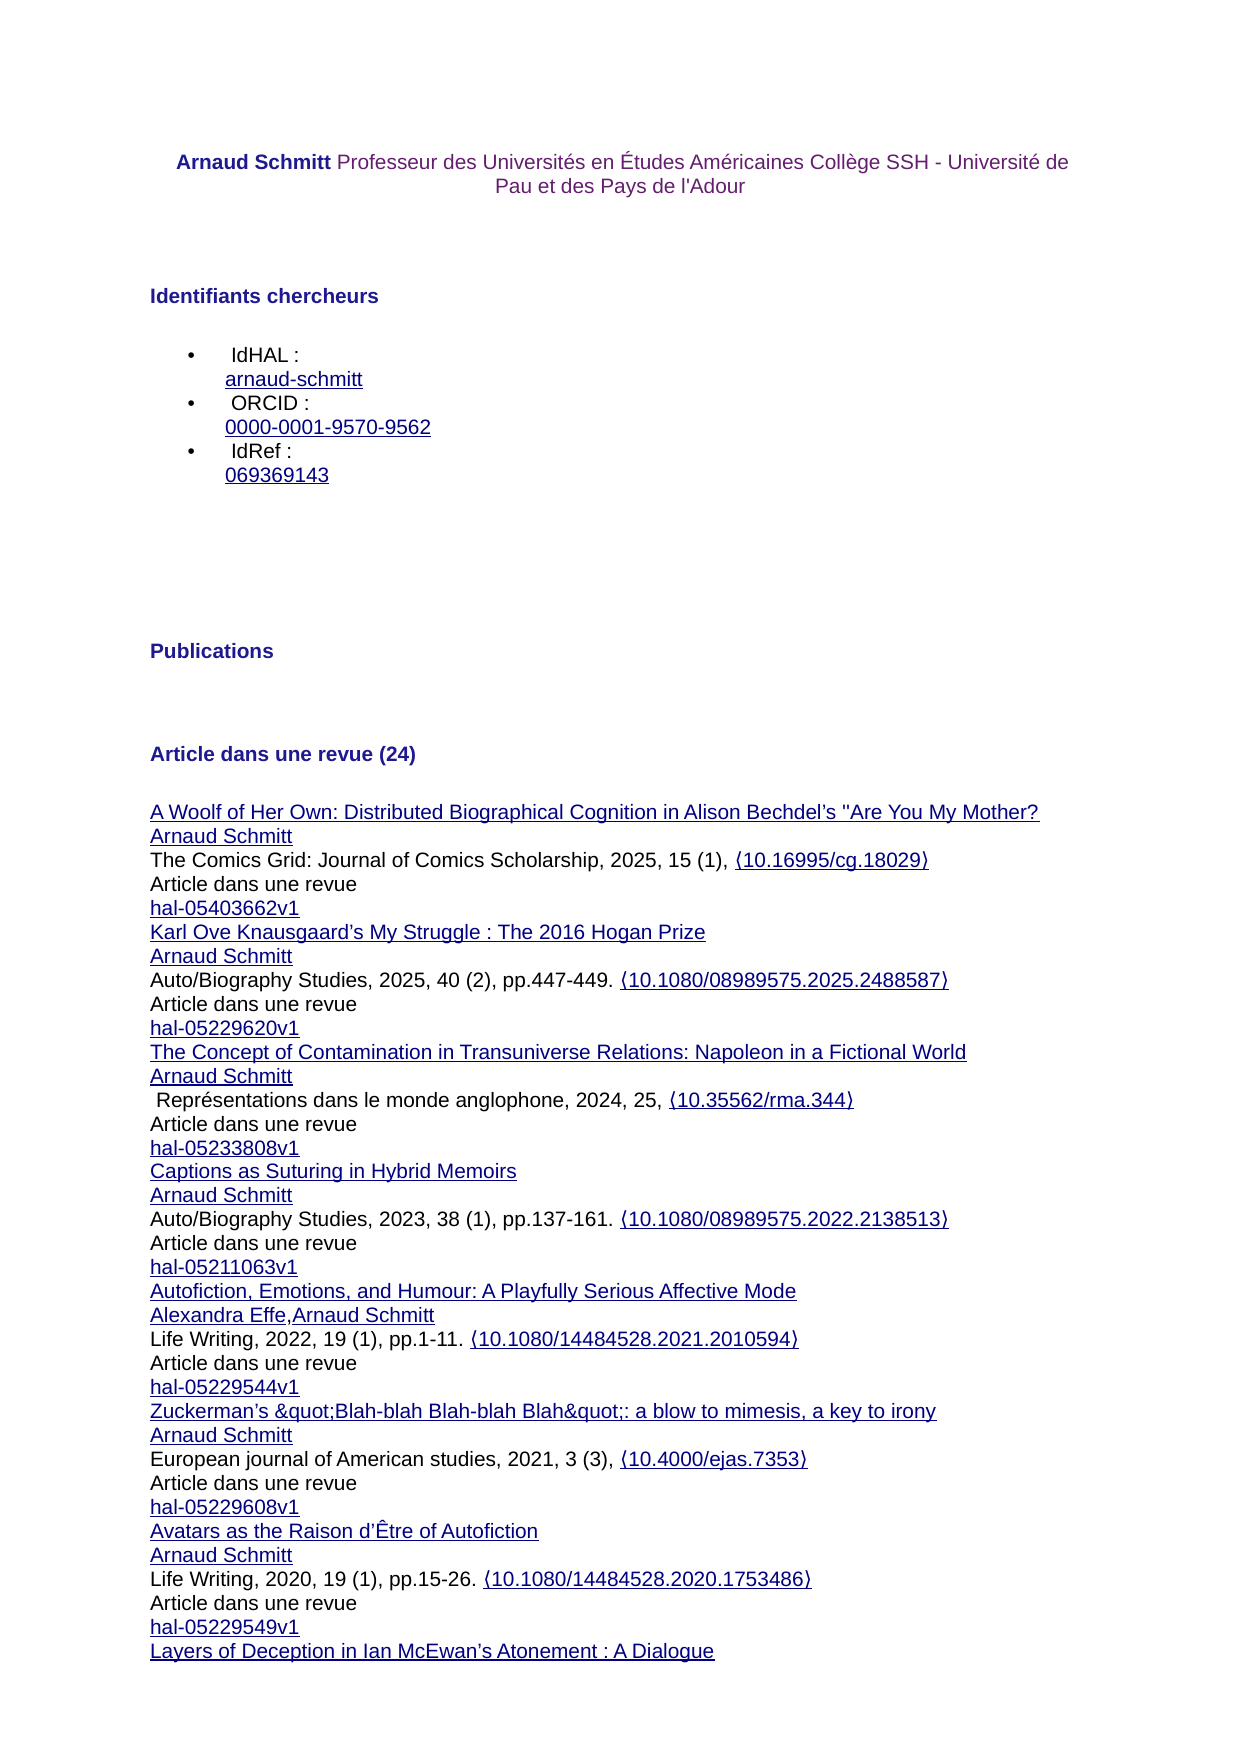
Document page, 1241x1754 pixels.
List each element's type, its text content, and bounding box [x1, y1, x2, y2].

subtitle Article dans une revue (24) [150, 742, 1090, 766]
table_cell Layers of Deception in Ian McEwan’s Atonement : A Dialogue [150, 1639, 1090, 1662]
table_cell Captions as Suturing in Hybrid Memoirs Arnaud Schmitt Auto/Biography Studies, 2023, 38 (1), pp.137-161. ⟨10.1080/08989575.2022.2138513⟩ Article dans une revue hal-05211063v1 [150, 1159, 1090, 1279]
table_cell The Concept of Contamination in Transuniverse Relations: Napoleon in a Fictional World Arnaud Schmitt Représentations dans le monde anglophone, 2024, 25, ⟨10.35562/rma.344⟩ Article dans une revue hal-05233808v1 [150, 1040, 1090, 1159]
table_cell Karl Ove Knausgaard’s My Struggle : The 2016 Hogan Prize Arnaud Schmitt Auto/Biography Studies, 2025, 40 (2), pp.447-449. ⟨10.1080/08989575.2025.2488587⟩ Article dans une revue hal-05229620v1 [150, 920, 1090, 1039]
list arnaud-schmitt [187, 367, 1090, 391]
table_cell Zuckerman’s &quot;Blah-blah Blah-blah Blah&quot;: a blow to mimesis, a key to irony Arnaud Schmitt European journal of American studies, 2021, 3 (3), ⟨10.4000/ejas.7353⟩ Article dans une revue hal-05229608v1 [150, 1399, 1090, 1519]
table_header A Woolf of Her Own: Distributed Biographical Cognition in Alison Bechdel’s ''Are You My Mother? Arnaud Schmitt The Comics Grid: Journal of Comics Scholarship, 2025, 15 (1), ⟨10.16995/cg.18029⟩ Article dans une revue hal-05403662v1 [150, 800, 1090, 920]
subtitle Arnaud Schmitt Professeur des Universités en Études Américaines Collège SSH - Université de Pau et des Pays de l'Adour [150, 150, 1090, 198]
table_cell Autofiction, Emotions, and Humour: A Playfully Serious Affective Mode Alexandra Effe,Arnaud Schmitt Life Writing, 2022, 19 (1), pp.1-11. ⟨10.1080/14484528.2021.2010594⟩ Article dans une revue hal-05229544v1 [150, 1279, 1090, 1399]
table_cell Avatars as the Raison d’Être of Autofiction Arnaud Schmitt Life Writing, 2020, 19 (1), pp.15-26. ⟨10.1080/14484528.2020.1753486⟩ Article dans une revue hal-05229549v1 [150, 1519, 1090, 1638]
list 0000-0001-9570-9562 [187, 414, 1090, 438]
list ORCID : [187, 391, 1090, 414]
subtitle Publications [150, 638, 1090, 662]
subtitle Identifiants chercheurs [150, 284, 1090, 308]
list IdRef : [187, 438, 1090, 462]
list 069369143 [187, 462, 1090, 486]
list IdHAL : [187, 343, 1090, 367]
